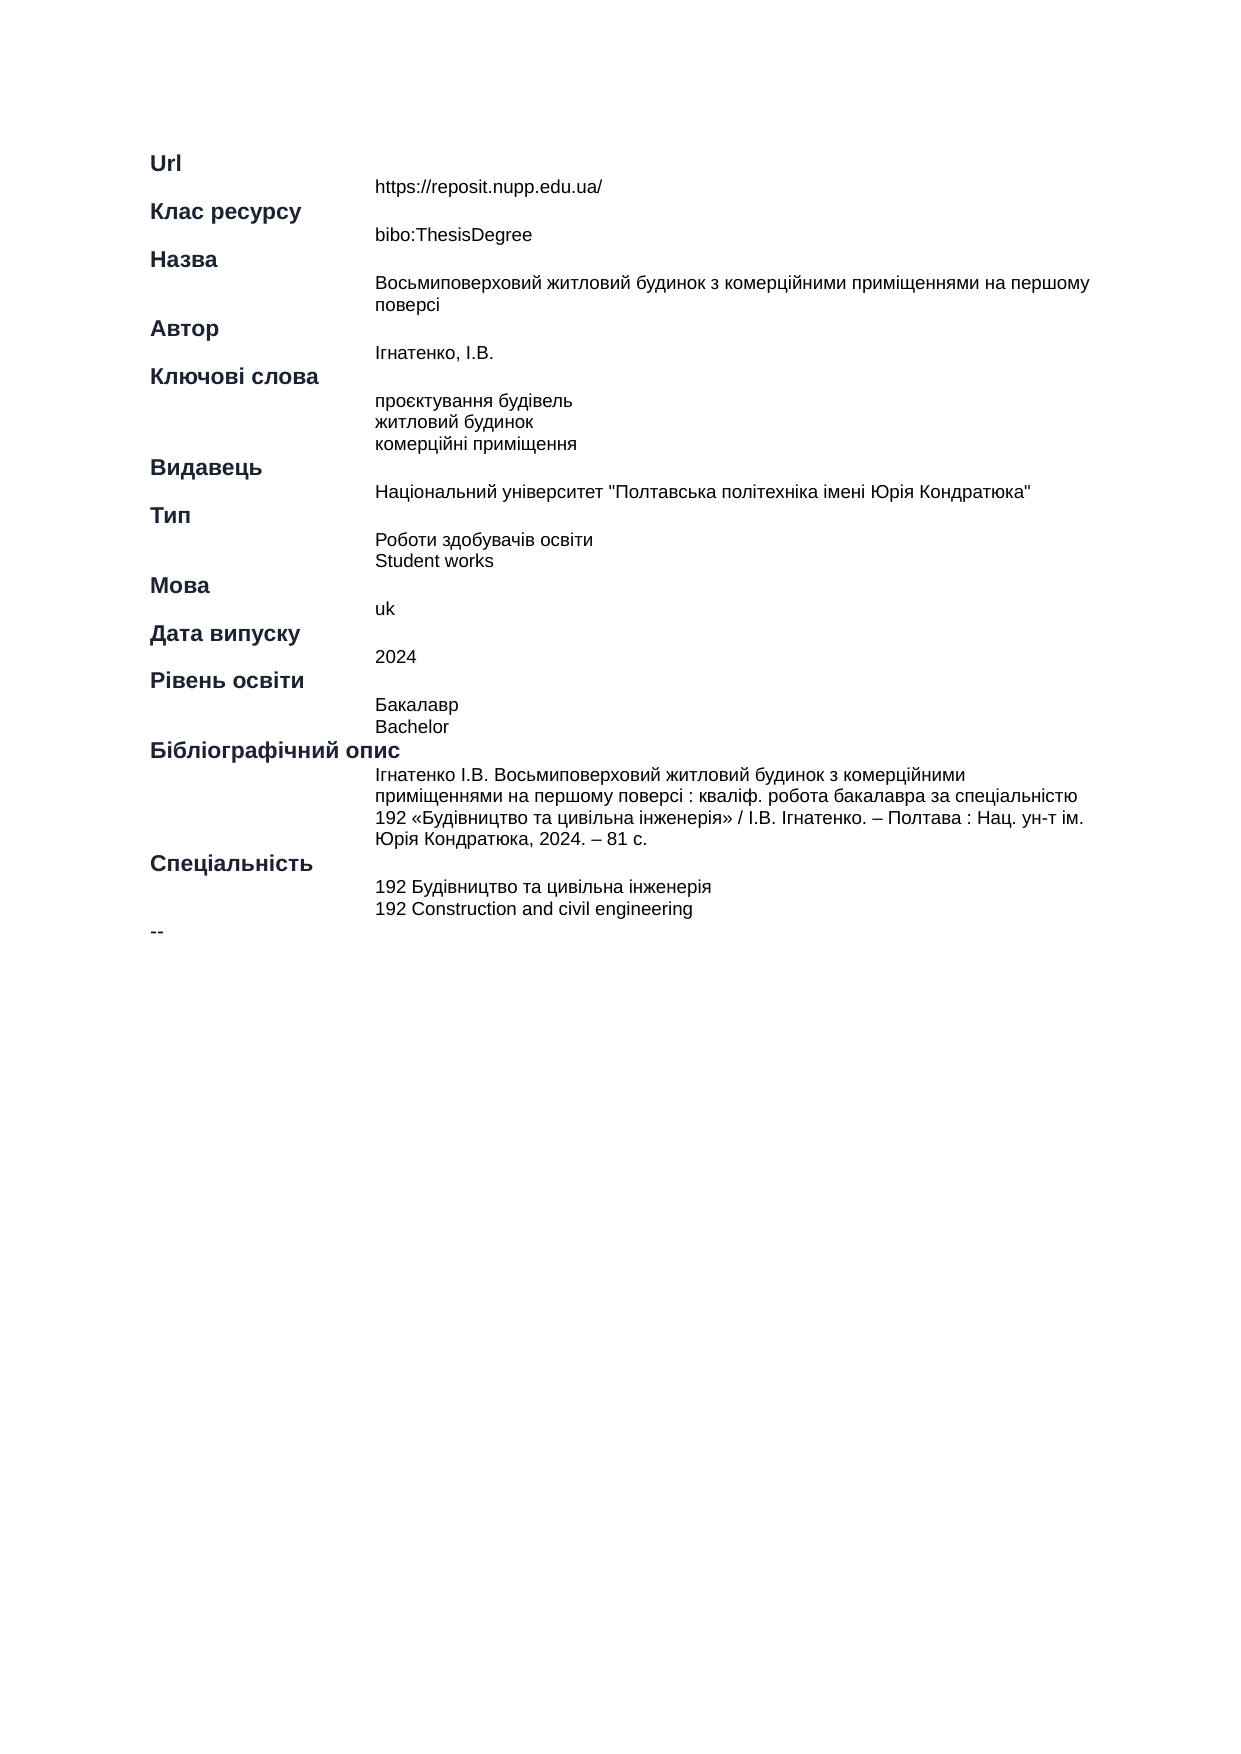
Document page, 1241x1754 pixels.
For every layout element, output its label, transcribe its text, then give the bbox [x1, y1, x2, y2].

text bibo:ThesisDegree [375, 224, 1090, 246]
text 192 Будівництво та цивільна інженерія [375, 876, 1090, 897]
text Видавець [150, 454, 1090, 481]
text комерційні приміщення [375, 433, 1090, 454]
text Bachelor [375, 715, 1090, 737]
text Назва [150, 246, 1090, 272]
text Ключові слова [150, 363, 1090, 389]
text -- [150, 919, 1090, 943]
text проєктування будівель [375, 389, 1090, 411]
text 192 Construction and civil engineering [375, 897, 1090, 919]
text Клас ресурсу [150, 198, 1090, 224]
text житловий будинок [375, 411, 1090, 433]
text Ігнатенко І.В. Восьмиповерховий житловий будинок з комерційними приміщеннями на першому поверсі : кваліф. робота бакалавра за спеціальністю 192 «Будівництво та цивільна інженерія» / І.В. Ігнатенко. – Полтава : Нац. ун-т ім. Юрія Кондратюка, 2024. – 81 с. [375, 763, 1090, 849]
text Тип [150, 502, 1090, 528]
text Автор [150, 315, 1090, 342]
text Восьмиповерховий житловий будинок з комерційними приміщеннями на першому поверсі [375, 272, 1090, 315]
text https://reposit.nupp.edu.ua/ [375, 176, 1090, 198]
text Спеціальність [150, 849, 1090, 876]
text Роботи здобувачів освіти [375, 528, 1090, 550]
text Національний університет "Полтавська політехніка імені Юрія Кондратюка" [375, 481, 1090, 502]
text 2024 [375, 646, 1090, 667]
text uk [375, 598, 1090, 619]
text Бібліографічний опис [150, 737, 1090, 763]
text Бакалавр [375, 694, 1090, 715]
text Student works [375, 550, 1090, 572]
text Ігнатенко, І.В. [375, 342, 1090, 363]
text Дата випуску [150, 619, 1090, 646]
text Url [150, 150, 1090, 176]
text Рівень освіти [150, 667, 1090, 694]
text Мова [150, 572, 1090, 598]
